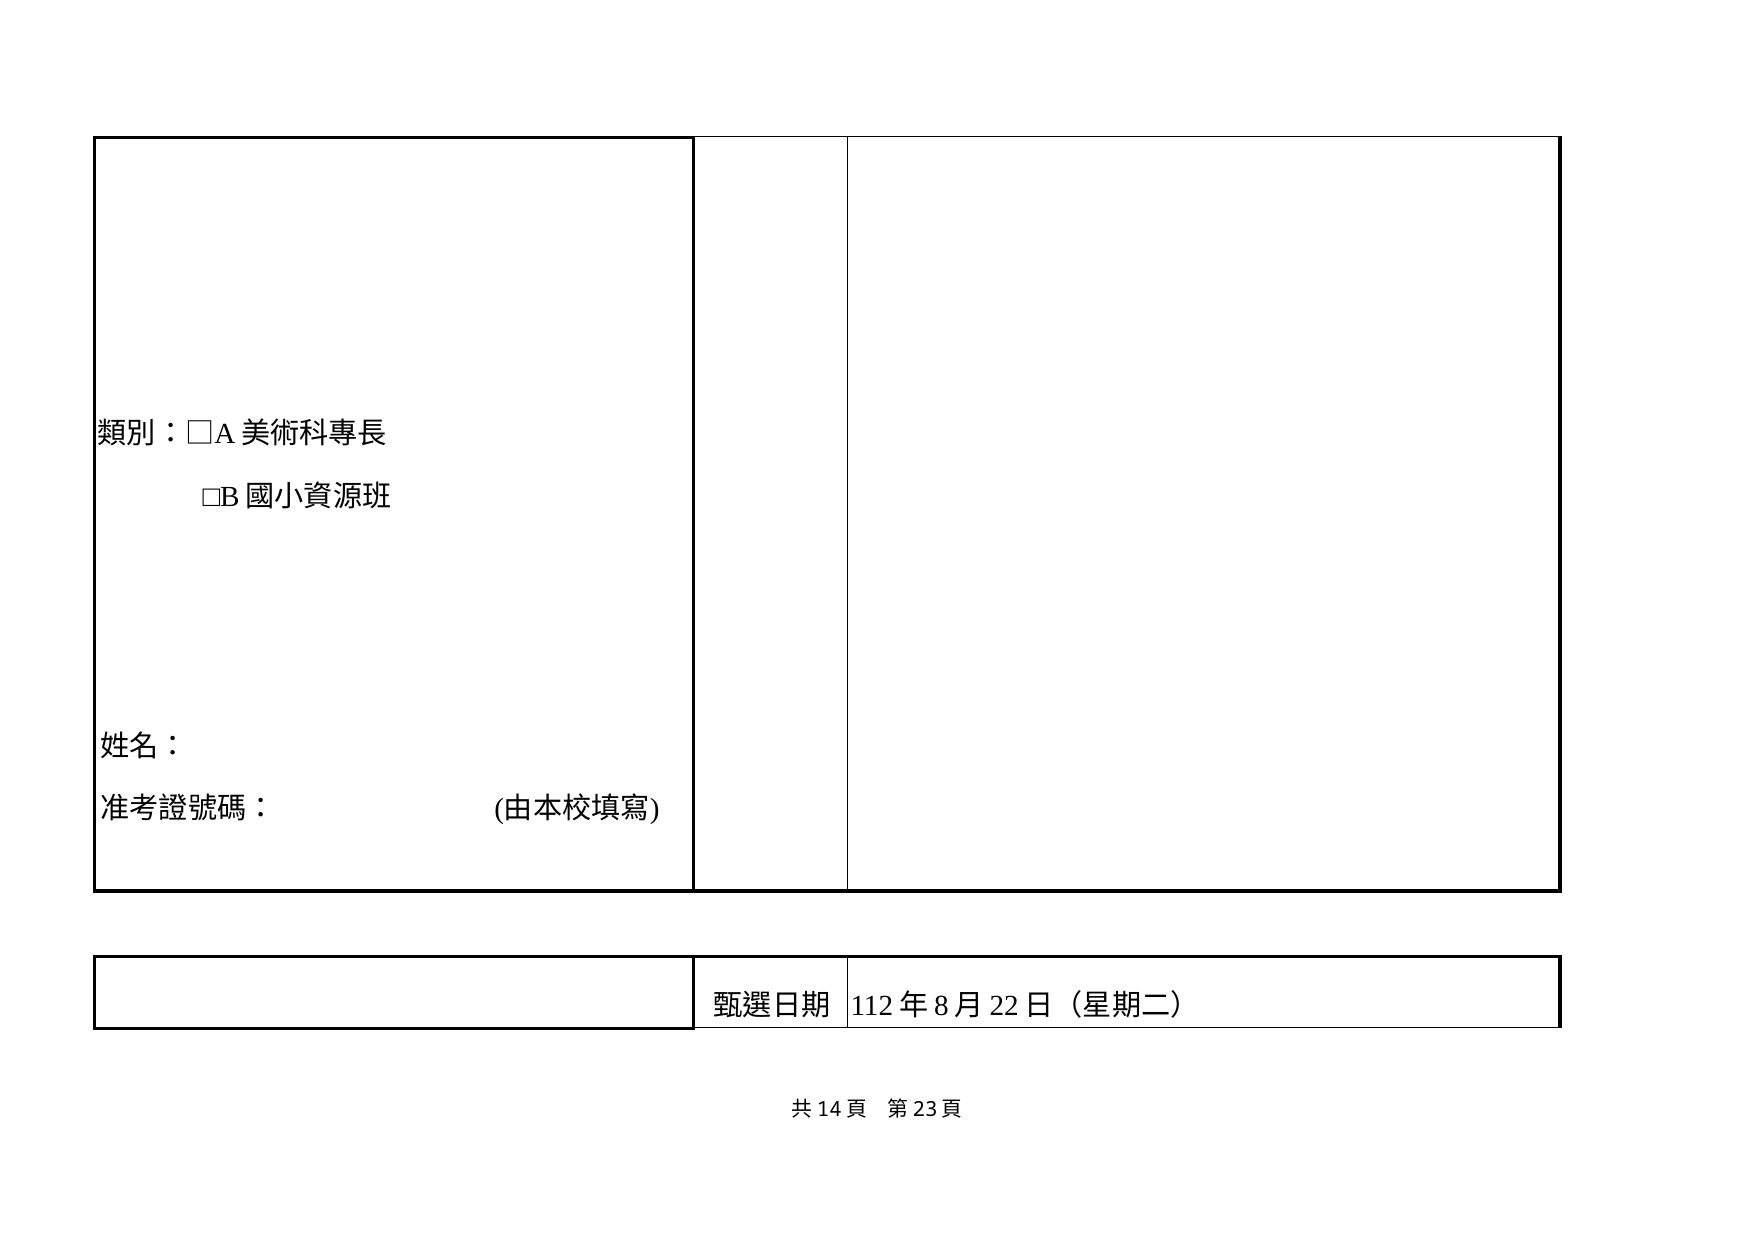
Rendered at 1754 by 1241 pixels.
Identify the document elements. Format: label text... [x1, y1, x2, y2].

table_header 類別：□A美術科專長 □B國小資源班 □C體育專長 □D音樂專長 □E本土語言(客家語) 姓名： 准考證號碼： (由本校填寫) [96, 139, 692, 889]
table_header [96, 958, 692, 1027]
table_cell [848, 137, 1558, 889]
table_header 甄選日期 [695, 958, 847, 1027]
table_header 112年8月22日（星期二） [848, 958, 1558, 1027]
table_cell [695, 137, 847, 889]
